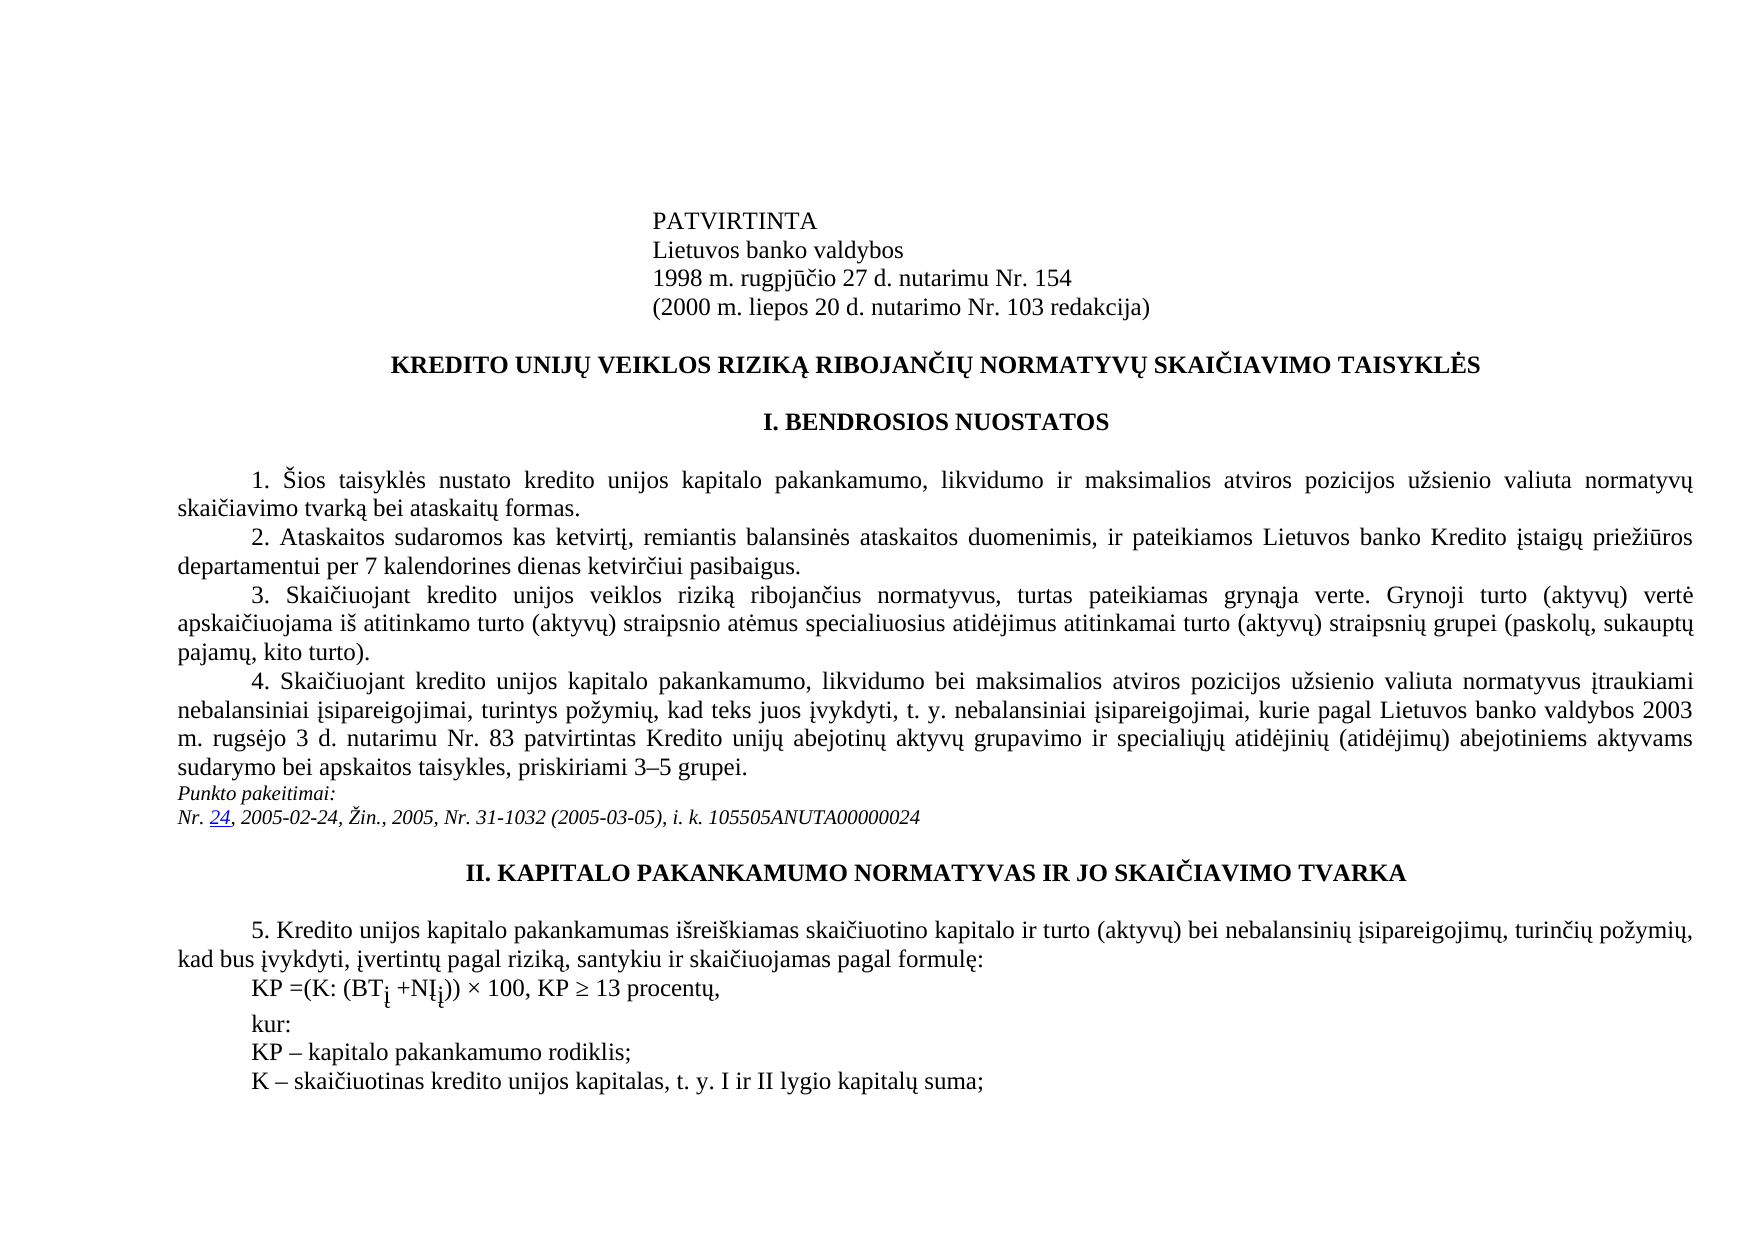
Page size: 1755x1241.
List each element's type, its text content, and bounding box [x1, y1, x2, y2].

text 1. Šios taisyklės nustato kredito unijos kapitalo pakankamumo, likvidumo ir maksimalios atviros pozicijos užsienio valiuta normatyvų skaičiavimo tvarką bei ataskaitų formas. [177, 465, 1695, 522]
text KP =(K: (BTį +NĮį)) × 100, KP ≥ 13 procentų, [177, 973, 1695, 1009]
text 5. Kredito unijos kapitalo pakankamumas išreiškiamas skaičiuotino kapitalo ir turto (aktyvų) bei nebalansinių įsipareigojimų, turinčių požymių, kad bus įvykdyti, įvertintų pagal riziką, santykiu ir skaičiuojamas pagal formulę: [177, 915, 1695, 973]
text I. BENDROSIOS NUOSTATOS [177, 407, 1695, 436]
text 3. Skaičiuojant kredito unijos veiklos riziką ribojančius normatyvus, turtas pateikiamas grynąja verte. Grynoji turto (aktyvų) vertė apskaičiuojama iš atitinkamo turto (aktyvų) straipsnio atėmus specialiuosius atidėjimus atitinkamai turto (aktyvų) straipsnių grupei (paskolų, sukauptų pajamų, kito turto). [177, 580, 1695, 666]
text Lietuvos banko valdybos [177, 235, 1695, 263]
text Punkto pakeitimai: [177, 781, 1695, 805]
text 1998 m. rugpjūčio 27 d. nutarimu Nr. 154 [177, 263, 1695, 292]
text (2000 m. liepos 20 d. nutarimo Nr. 103 redakcija) [177, 292, 1695, 321]
text 4. Skaičiuojant kredito unijos kapitalo pakankamumo, likvidumo bei maksimalios atviros pozicijos užsienio valiuta normatyvus įtraukiami nebalansiniai įsipareigojimai, turintys požymių, kad teks juos įvykdyti, t. y. nebalansiniai įsipareigojimai, kurie pagal Lietuvos banko valdybos 2003 m. rugsėjo 3 d. nutarimu Nr. 83 patvirtintas Kredito unijų abejotinų aktyvų grupavimo ir specialiųjų atidėjinių (atidėjimų) abejotiniems aktyvams sudarymo bei apskaitos taisykles, priskiriami 3–5 grupei. [177, 666, 1695, 781]
text Nr. 24, 2005-02-24, Žin., 2005, Nr. 31-1032 (2005-03-05), i. k. 105505ANUTA00000024 [177, 805, 1695, 829]
text K – skaičiuotinas kredito unijos kapitalas, t. y. I ir II lygio kapitalų suma; [177, 1066, 1695, 1095]
text Kredito unijų veiklos riziką ribojančių normatyvų skaičiavimo taisyklės [177, 350, 1695, 378]
text PATVIRTINTA [177, 206, 1695, 235]
text KP – kapitalo pakankamumo rodiklis; [177, 1037, 1695, 1066]
text 2. Ataskaitos sudaromos kas ketvirtį, remiantis balansinės ataskaitos duomenimis, ir pateikiamos Lietuvos banko Kredito įstaigų priežiūros departamentui per 7 kalendorines dienas ketvirčiui pasibaigus. [177, 522, 1695, 580]
text II. KAPITALO PAKANKAMUMO NORMATYVAS IR JO SKAIČIAVIMO TVARKA [177, 858, 1695, 887]
text kur: [177, 1009, 1695, 1037]
